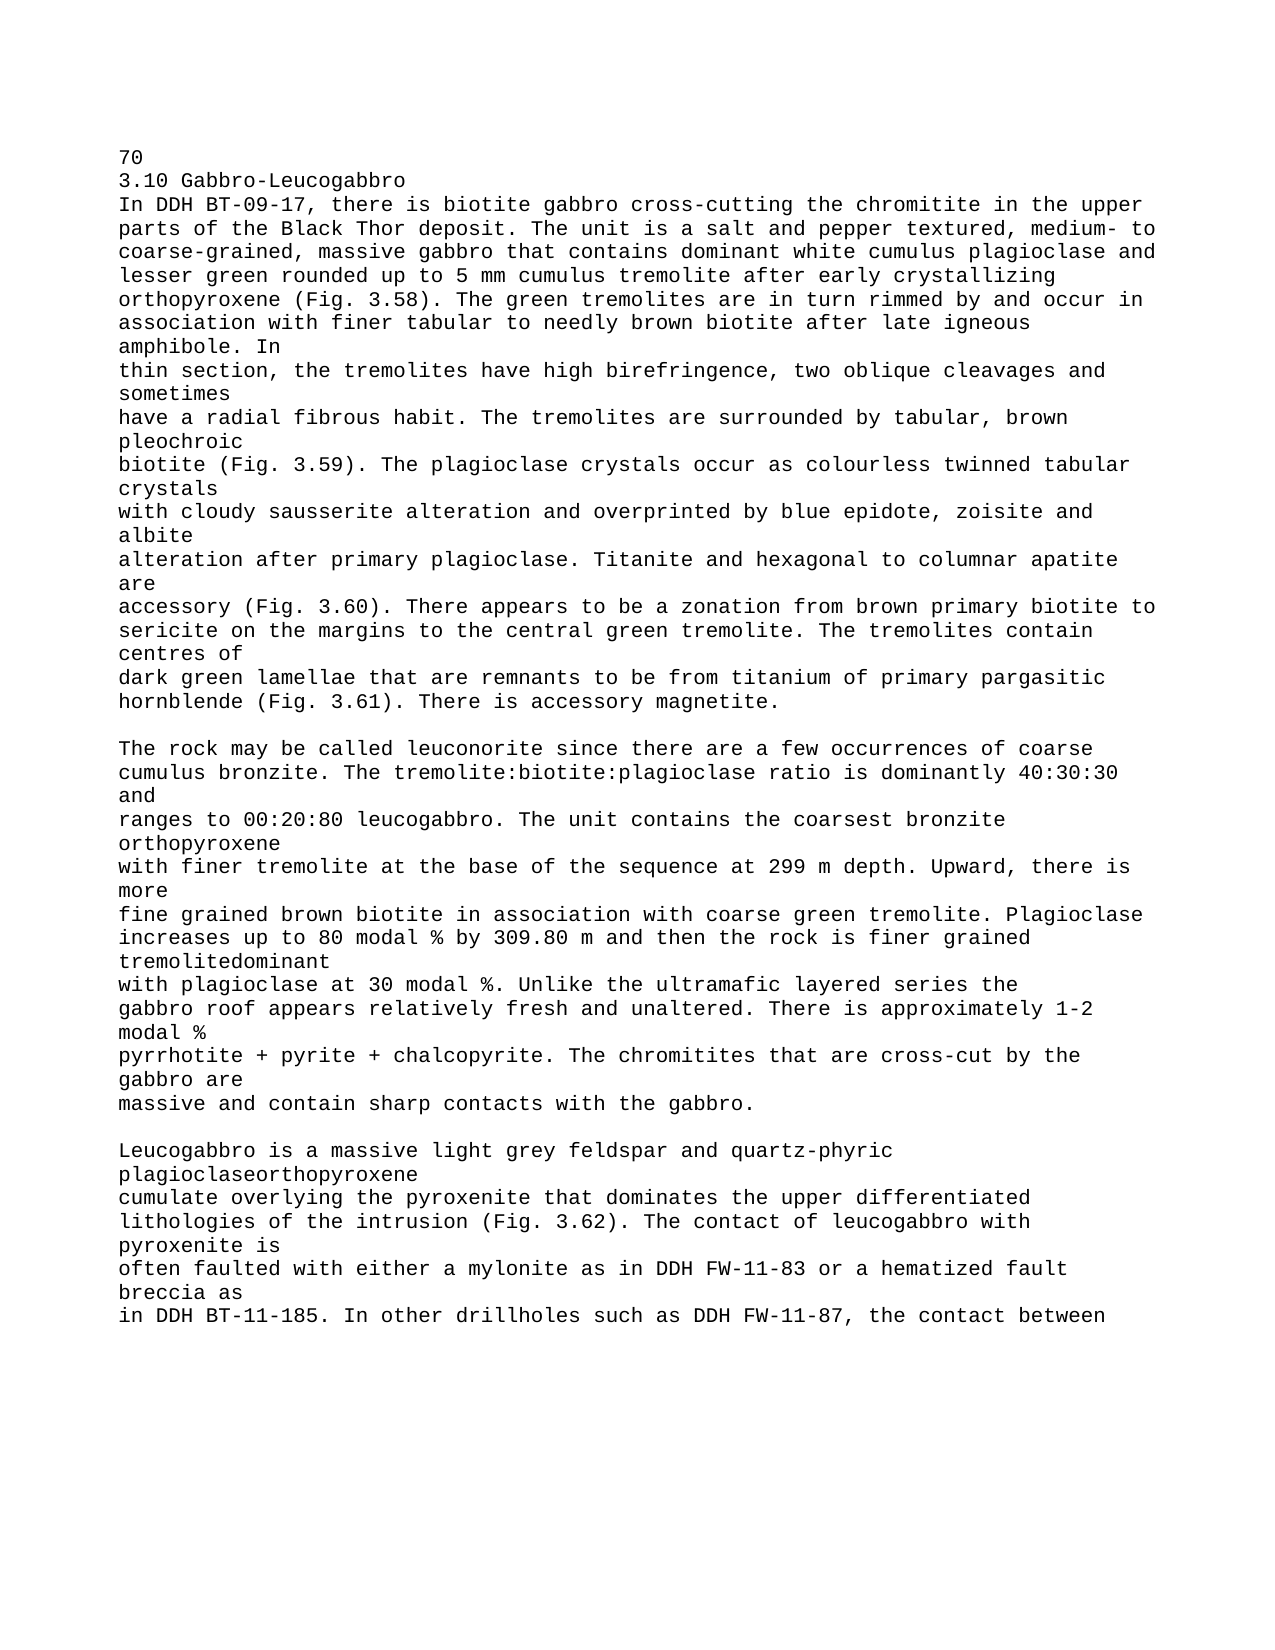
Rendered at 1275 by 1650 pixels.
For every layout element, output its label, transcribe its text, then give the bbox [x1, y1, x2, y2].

text have a radial fibrous habit. The tremolites are surrounded by tabular, brown pleochroic [118, 407, 1157, 454]
text 3.10 Gabbro-Leucogabbro [118, 171, 1157, 194]
text association with finer tabular to needly brown biotite after late igneous amphibole. In [118, 312, 1157, 360]
text lithologies of the intrusion (Fig. 3.62). The contact of leucogabbro with pyroxenite is [118, 1211, 1157, 1258]
text cumulate overlying the pyroxenite that dominates the upper differentiated [118, 1187, 1157, 1211]
text dark green lamellae that are remnants to be from titanium of primary pargasitic [118, 667, 1157, 691]
text ranges to 00:20:80 leucogabbro. The unit contains the coarsest bronzite orthopyroxene [118, 809, 1157, 856]
text 70 [118, 147, 1157, 171]
text coarse-grained, massive gabbro that contains dominant white cumulus plagioclase and [118, 241, 1157, 265]
text often faulted with either a mylonite as in DDH FW-11-83 or a hematized fault breccia as [118, 1258, 1157, 1306]
text biotite (Fig. 3.59). The plagioclase crystals occur as colourless twinned tabular crystals [118, 454, 1157, 502]
text cumulus bronzite. The tremolite:biotite:plagioclase ratio is dominantly 40:30:30 and [118, 762, 1157, 809]
text with finer tremolite at the base of the sequence at 299 m depth. Upward, there is more [118, 856, 1157, 903]
text Leucogabbro is a massive light grey feldspar and quartz-phyric plagioclaseorthopyroxene [118, 1140, 1157, 1187]
text orthopyroxene (Fig. 3.58). The green tremolites are in turn rimmed by and occur in [118, 289, 1157, 312]
text with cloudy sausserite alteration and overprinted by blue epidote, zoisite and albite [118, 502, 1157, 549]
text massive and contain sharp contacts with the gabbro. [118, 1093, 1157, 1116]
text alteration after primary plagioclase. Titanite and hexagonal to columnar apatite are [118, 549, 1157, 596]
text sericite on the margins to the central green tremolite. The tremolites contain centres of [118, 620, 1157, 667]
text thin section, the tremolites have high birefringence, two oblique cleavages and sometimes [118, 360, 1157, 407]
text in DDH BT-11-185. In other drillholes such as DDH FW-11-87, the contact between [118, 1306, 1157, 1329]
text parts of the Black Thor deposit. The unit is a salt and pepper textured, medium- to [118, 218, 1157, 241]
text with plagioclase at 30 modal %. Unlike the ultramafic layered series the [118, 974, 1157, 998]
text lesser green rounded up to 5 mm cumulus tremolite after early crystallizing [118, 265, 1157, 289]
text The rock may be called leuconorite since there are a few occurrences of coarse [118, 738, 1157, 762]
text pyrrhotite + pyrite + chalcopyrite. The chromitites that are cross-cut by the gabbro are [118, 1045, 1157, 1093]
text hornblende (Fig. 3.61). There is accessory magnetite. [118, 691, 1157, 714]
text gabbro roof appears relatively fresh and unaltered. There is approximately 1-2 modal % [118, 998, 1157, 1045]
text fine grained brown biotite in association with coarse green tremolite. Plagioclase [118, 903, 1157, 927]
text In DDH BT-09-17, there is biotite gabbro cross-cutting the chromitite in the upper [118, 194, 1157, 218]
text accessory (Fig. 3.60). There appears to be a zonation from brown primary biotite to [118, 596, 1157, 620]
text increases up to 80 modal % by 309.80 m and then the rock is finer grained tremolitedominant [118, 927, 1157, 974]
